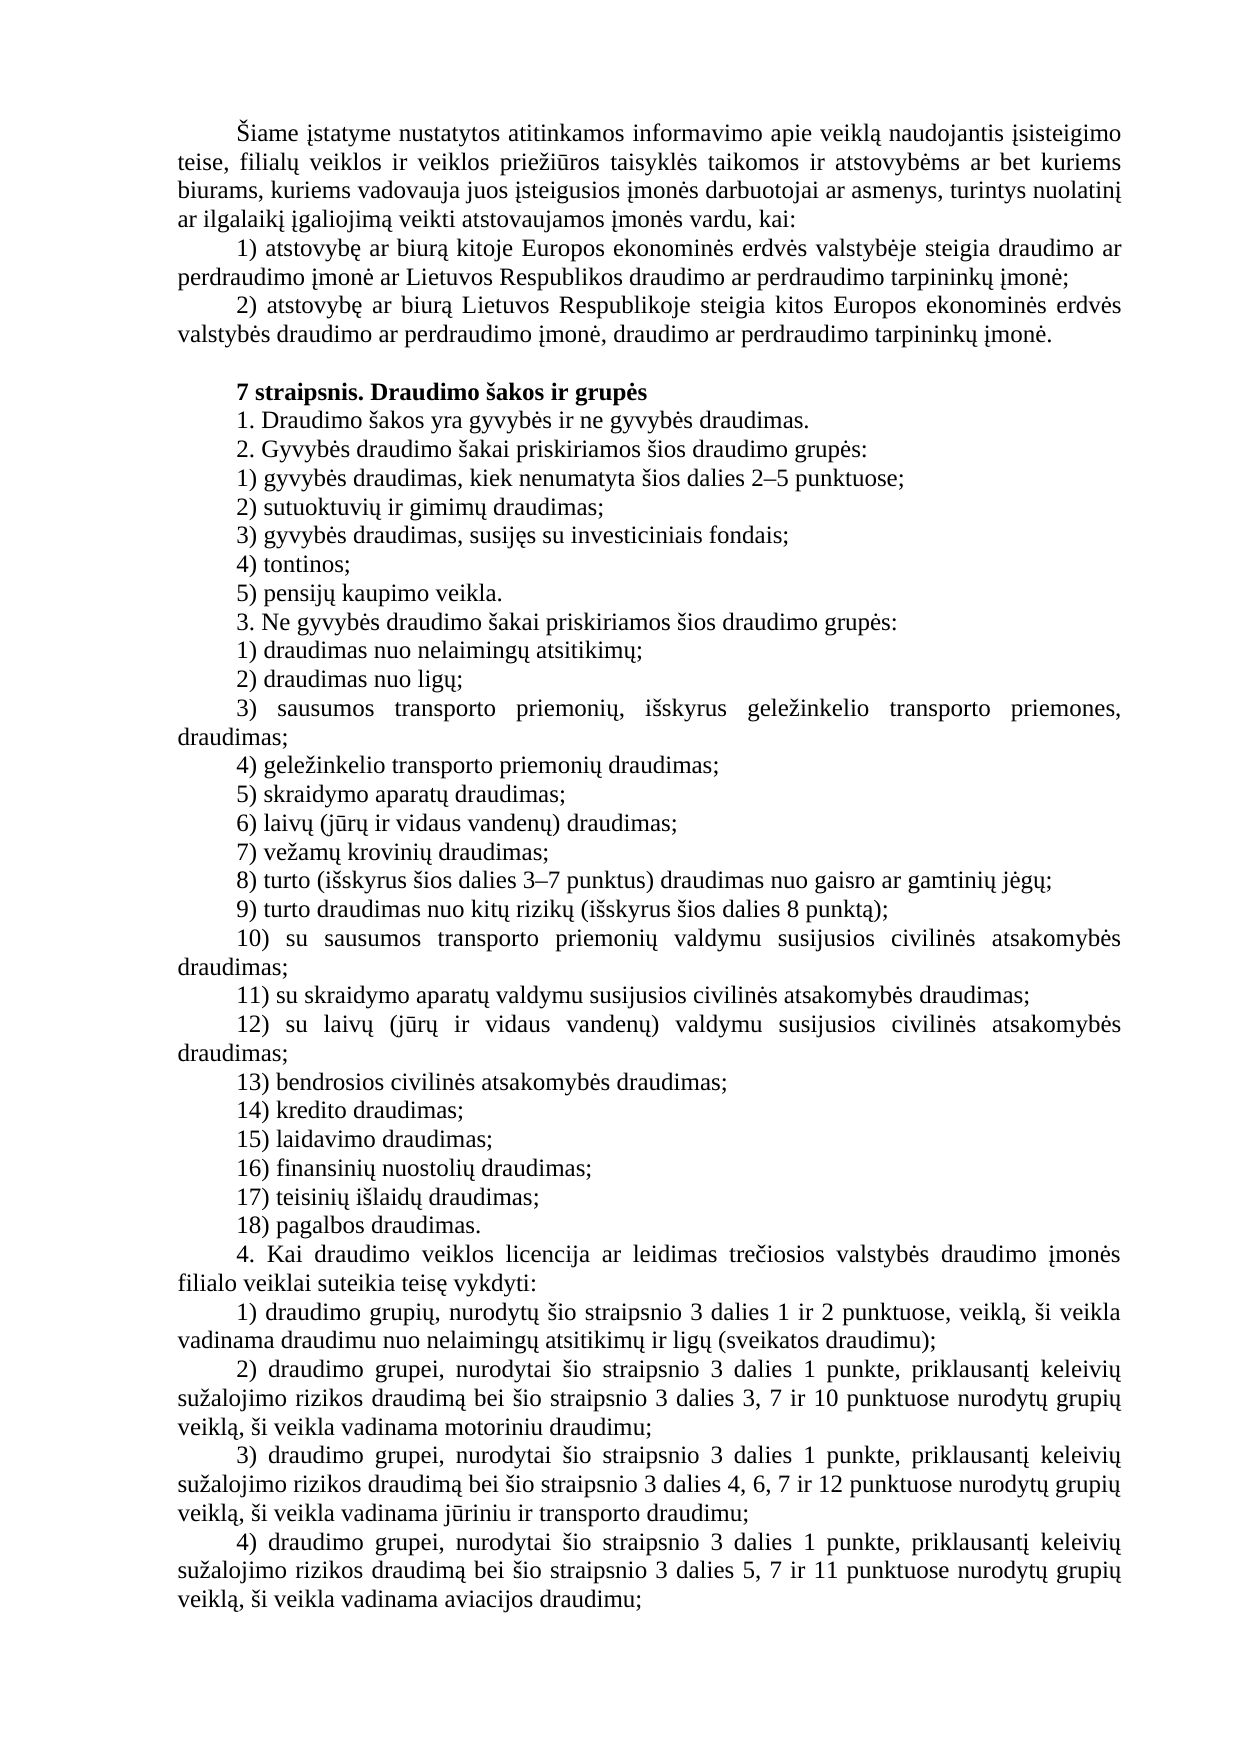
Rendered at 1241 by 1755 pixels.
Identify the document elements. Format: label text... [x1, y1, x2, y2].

text 3) gyvybės draudimas, susijęs su investiciniais fondais; [177, 521, 1122, 549]
text 17) teisinių išlaidų draudimas; [177, 1182, 1122, 1211]
text 3. Ne gyvybės draudimo šakai priskiriamos šios draudimo grupės: [177, 607, 1122, 636]
text 2) draudimo grupei, nurodytai šio straipsnio 3 dalies 1 punkte, priklausantį keleivių sužalojimo rizikos draudimą bei šio straipsnio 3 dalies 3, 7 ir 10 punktuose nurodytų grupių veiklą, ši veikla vadinama motoriniu draudimu; [177, 1354, 1122, 1441]
text 1. Draudimo šakos yra gyvybės ir ne gyvybės draudimas. [177, 406, 1122, 434]
text 15) laidavimo draudimas; [177, 1124, 1122, 1153]
text 4) draudimo grupei, nurodytai šio straipsnio 3 dalies 1 punkte, priklausantį keleivių sužalojimo rizikos draudimą bei šio straipsnio 3 dalies 5, 7 ir 11 punktuose nurodytų grupių veiklą, ši veikla vadinama aviacijos draudimu; [177, 1527, 1122, 1613]
text 1) atstovybę ar biurą kitoje Europos ekonominės erdvės valstybėje steigia draudimo ar perdraudimo įmonė ar Lietuvos Respublikos draudimo ar perdraudimo tarpininkų įmonė; [177, 233, 1122, 291]
text 7 straipsnis. Draudimo šakos ir grupės [177, 377, 1122, 406]
text 2) atstovybę ar biurą Lietuvos Respublikoje steigia kitos Europos ekonominės erdvės valstybės draudimo ar perdraudimo įmonė, draudimo ar perdraudimo tarpininkų įmonė. [177, 291, 1122, 348]
text 18) pagalbos draudimas. [177, 1211, 1122, 1239]
text 8) turto (išskyrus šios dalies 3–7 punktus) draudimas nuo gaisro ar gamtinių jėgų; [177, 866, 1122, 894]
text 2) sutuoktuvių ir gimimų draudimas; [177, 492, 1122, 521]
text 5) skraidymo aparatų draudimas; [177, 779, 1122, 808]
text 11) su skraidymo aparatų valdymu susijusios civilinės atsakomybės draudimas; [177, 981, 1122, 1009]
text 16) finansinių nuostolių draudimas; [177, 1153, 1122, 1182]
text 4. Kai draudimo veiklos licencija ar leidimas trečiosios valstybės draudimo įmonės filialo veiklai suteikia teisę vykdyti: [177, 1239, 1122, 1297]
text 7) vežamų krovinių draudimas; [177, 837, 1122, 866]
text 3) sausumos transporto priemonių, išskyrus geležinkelio transporto priemones, draudimas; [177, 693, 1122, 751]
text 13) bendrosios civilinės atsakomybės draudimas; [177, 1067, 1122, 1096]
text 4) tontinos; [177, 549, 1122, 578]
text 10) su sausumos transporto priemonių valdymu susijusios civilinės atsakomybės draudimas; [177, 923, 1122, 981]
text 9) turto draudimas nuo kitų rizikų (išskyrus šios dalies 8 punktą); [177, 894, 1122, 923]
text 14) kredito draudimas; [177, 1096, 1122, 1124]
text 1) gyvybės draudimas, kiek nenumatyta šios dalies 2–5 punktuose; [177, 463, 1122, 492]
text 5) pensijų kaupimo veikla. [177, 578, 1122, 607]
text Šiame įstatyme nustatytos atitinkamos informavimo apie veiklą naudojantis įsisteigimo teise, filialų veiklos ir veiklos priežiūros taisyklės taikomos ir atstovybėms ar bet kuriems biurams, kuriems vadovauja juos įsteigusios įmonės darbuotojai ar asmenys, turintys nuolatinį ar ilgalaikį įgaliojimą veikti atstovaujamos įmonės vardu, kai: [177, 118, 1122, 233]
text 2. Gyvybės draudimo šakai priskiriamos šios draudimo grupės: [177, 434, 1122, 463]
text 4) geležinkelio transporto priemonių draudimas; [177, 751, 1122, 779]
text 2) draudimas nuo ligų; [177, 664, 1122, 693]
text 6) laivų (jūrų ir vidaus vandenų) draudimas; [177, 808, 1122, 837]
text 3) draudimo grupei, nurodytai šio straipsnio 3 dalies 1 punkte, priklausantį keleivių sužalojimo rizikos draudimą bei šio straipsnio 3 dalies 4, 6, 7 ir 12 punktuose nurodytų grupių veiklą, ši veikla vadinama jūriniu ir transporto draudimu; [177, 1441, 1122, 1527]
text 1) draudimas nuo nelaimingų atsitikimų; [177, 636, 1122, 664]
text 12) su laivų (jūrų ir vidaus vandenų) valdymu susijusios civilinės atsakomybės draudimas; [177, 1009, 1122, 1067]
text 1) draudimo grupių, nurodytų šio straipsnio 3 dalies 1 ir 2 punktuose, veiklą, ši veikla vadinama draudimu nuo nelaimingų atsitikimų ir ligų (sveikatos draudimu); [177, 1297, 1122, 1354]
